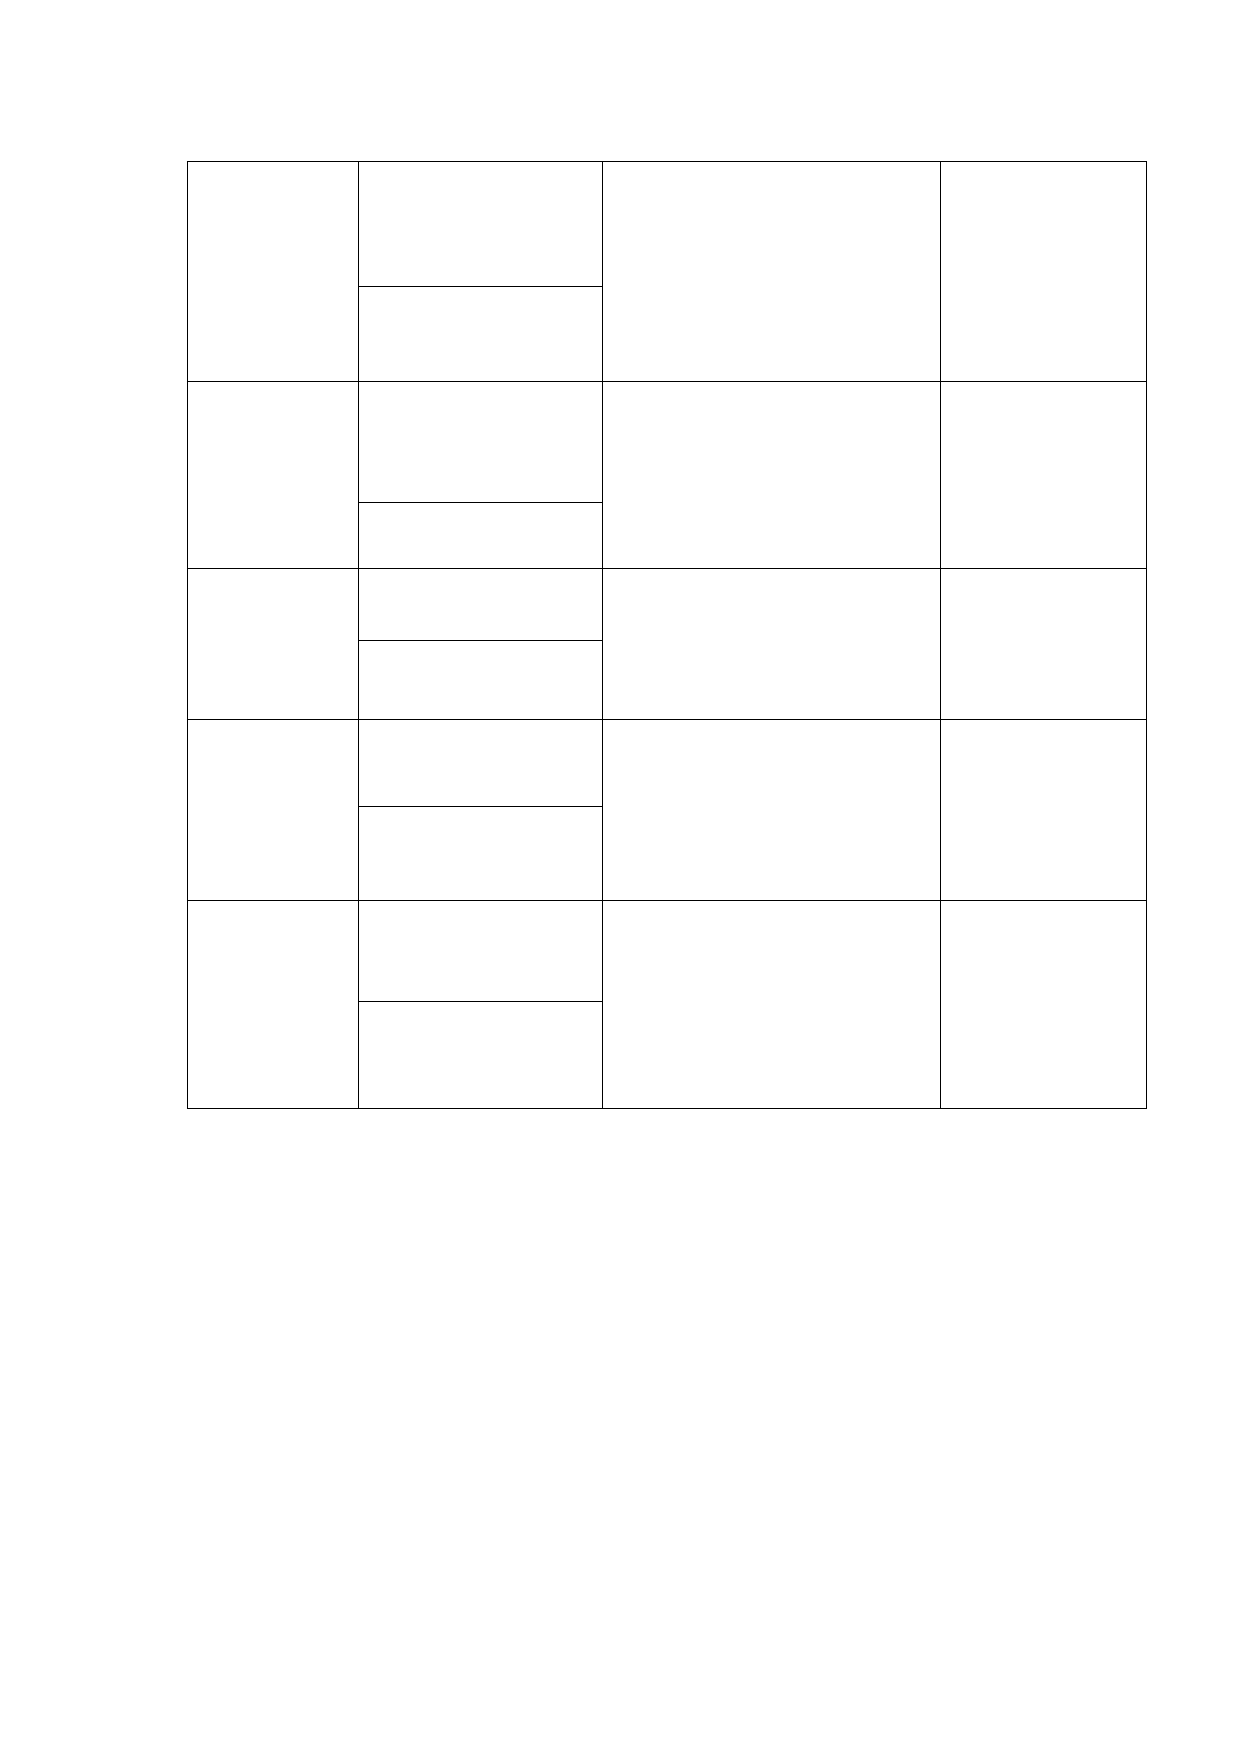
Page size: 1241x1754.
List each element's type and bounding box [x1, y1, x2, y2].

table_cell [941, 901, 1146, 1108]
table_cell [359, 1002, 602, 1108]
table_cell [188, 901, 358, 1108]
table_cell [359, 641, 602, 719]
table_cell [603, 382, 940, 567]
table_cell [188, 569, 358, 719]
table_cell [603, 720, 940, 900]
table_cell [188, 162, 358, 381]
table_cell [359, 162, 602, 286]
table_cell [603, 162, 940, 381]
table_cell [941, 162, 1146, 381]
table_cell [941, 720, 1146, 900]
table_cell [188, 720, 358, 900]
table_cell [359, 503, 602, 567]
table_cell [359, 807, 602, 900]
table_cell [359, 720, 602, 806]
table_cell [603, 569, 940, 719]
table_cell [359, 569, 602, 640]
table_cell [359, 287, 602, 381]
table_cell [603, 901, 940, 1108]
table_cell [359, 901, 602, 1001]
table_cell [359, 382, 602, 502]
table_cell [188, 382, 358, 567]
table_cell [941, 569, 1146, 719]
table_cell [941, 382, 1146, 567]
